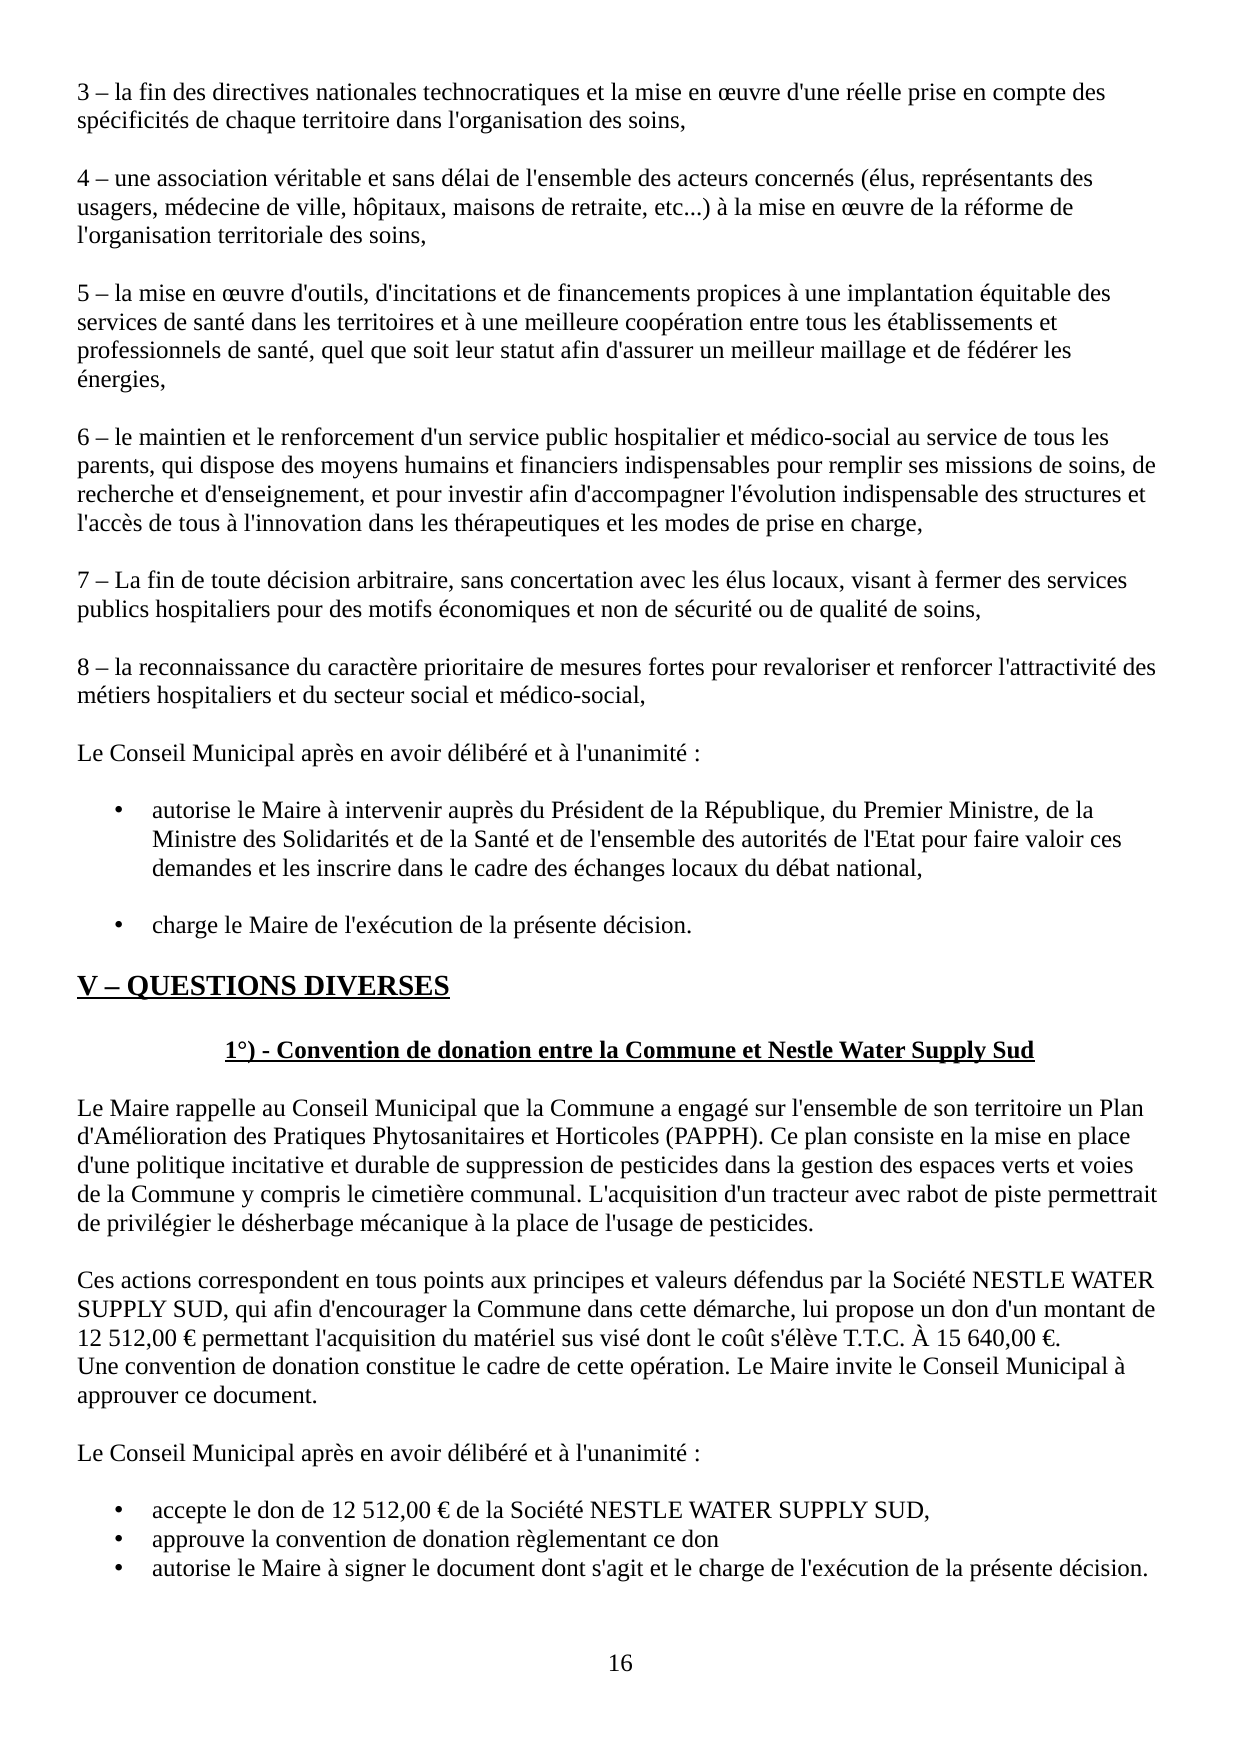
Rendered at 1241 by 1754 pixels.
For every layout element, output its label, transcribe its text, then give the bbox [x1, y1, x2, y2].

text Ces actions correspondent en tous points aux principes et valeurs défendus par la Société NESTLE WATER SUPPLY SUD, qui afin d'encourager la Commune dans cette démarche, lui propose un don d'un montant de 12 512,00 € permettant l'acquisition du matériel sus visé dont le coût s'élève T.T.C. À 15 640,00 €. [77, 1265, 1163, 1351]
text 6 – le maintien et le renforcement d'un service public hospitalier et médico-social au service de tous les parents, qui dispose des moyens humains et financiers indispensables pour remplir ses missions de soins, de recherche et d'enseignement, et pour investir afin d'accompagner l'évolution indispensable des structures et l'accès de tous à l'innovation dans les thérapeutiques et les modes de prise en charge, [77, 422, 1163, 537]
text 3 – la fin des directives nationales technocratiques et la mise en œuvre d'une réelle prise en compte des spécificités de chaque territoire dans l'organisation des soins, [77, 77, 1163, 134]
text Le Conseil Municipal après en avoir délibéré et à l'unanimité : [77, 738, 1163, 767]
text Une convention de donation constitue le cadre de cette opération. Le Maire invite le Conseil Municipal à approuver ce document. [77, 1351, 1163, 1409]
text V – QUESTIONS DIVERSES [77, 968, 1163, 1002]
list autorise le Maire à intervenir auprès du Président de la République, du Premier Ministre, de la Ministre des Solidarités et de la Santé et de l'ensemble des autorités de l'Etat pour faire valoir ces demandes et les inscrire dans le cadre des échanges locaux du débat national, [114, 796, 1163, 882]
list accepte le don de 12 512,00 € de la Société NESTLE WATER SUPPLY SUD, [114, 1495, 1163, 1524]
list approuve la convention de donation règlementant ce don [114, 1524, 1163, 1553]
text 5 – la mise en œuvre d'outils, d'incitations et de financements propices à une implantation équitable des services de santé dans les territoires et à une meilleure coopération entre tous les établissements et professionnels de santé, quel que soit leur statut afin d'assurer un meilleur maillage et de fédérer les énergies, [77, 278, 1163, 393]
list autorise le Maire à signer le document dont s'agit et le charge de l'exécution de la présente décision. [114, 1553, 1163, 1581]
text 8 – la reconnaissance du caractère prioritaire de mesures fortes pour revaloriser et renforcer l'attractivité des métiers hospitaliers et du secteur social et médico-social, [77, 652, 1163, 709]
text 7 – La fin de toute décision arbitraire, sans concertation avec les élus locaux, visant à fermer des services publics hospitaliers pour des motifs économiques et non de sécurité ou de qualité de soins, [77, 566, 1163, 623]
text Le Maire rappelle au Conseil Municipal que la Commune a engagé sur l'ensemble de son territoire un Plan d'Amélioration des Pratiques Phytosanitaires et Horticoles (PAPPH). Ce plan consiste en la mise en place d'une politique incitative et durable de suppression de pesticides dans la gestion des espaces verts et voies de la Commune y compris le cimetière communal. L'acquisition d'un tracteur avec rabot de piste permettrait de privilégier le désherbage mécanique à la place de l'usage de pesticides. [77, 1093, 1163, 1236]
list charge le Maire de l'exécution de la présente décision. [114, 911, 1163, 939]
text Le Conseil Municipal après en avoir délibéré et à l'unanimité : [77, 1438, 1163, 1466]
text 4 – une association véritable et sans délai de l'ensemble des acteurs concernés (élus, représentants des usagers, médecine de ville, hôpitaux, maisons de retraite, etc...) à la mise en œuvre de la réforme de l'organisation territoriale des soins, [77, 163, 1163, 249]
text 1°) - Convention de donation entre la Commune et Nestle Water Supply Sud [77, 1035, 1163, 1064]
